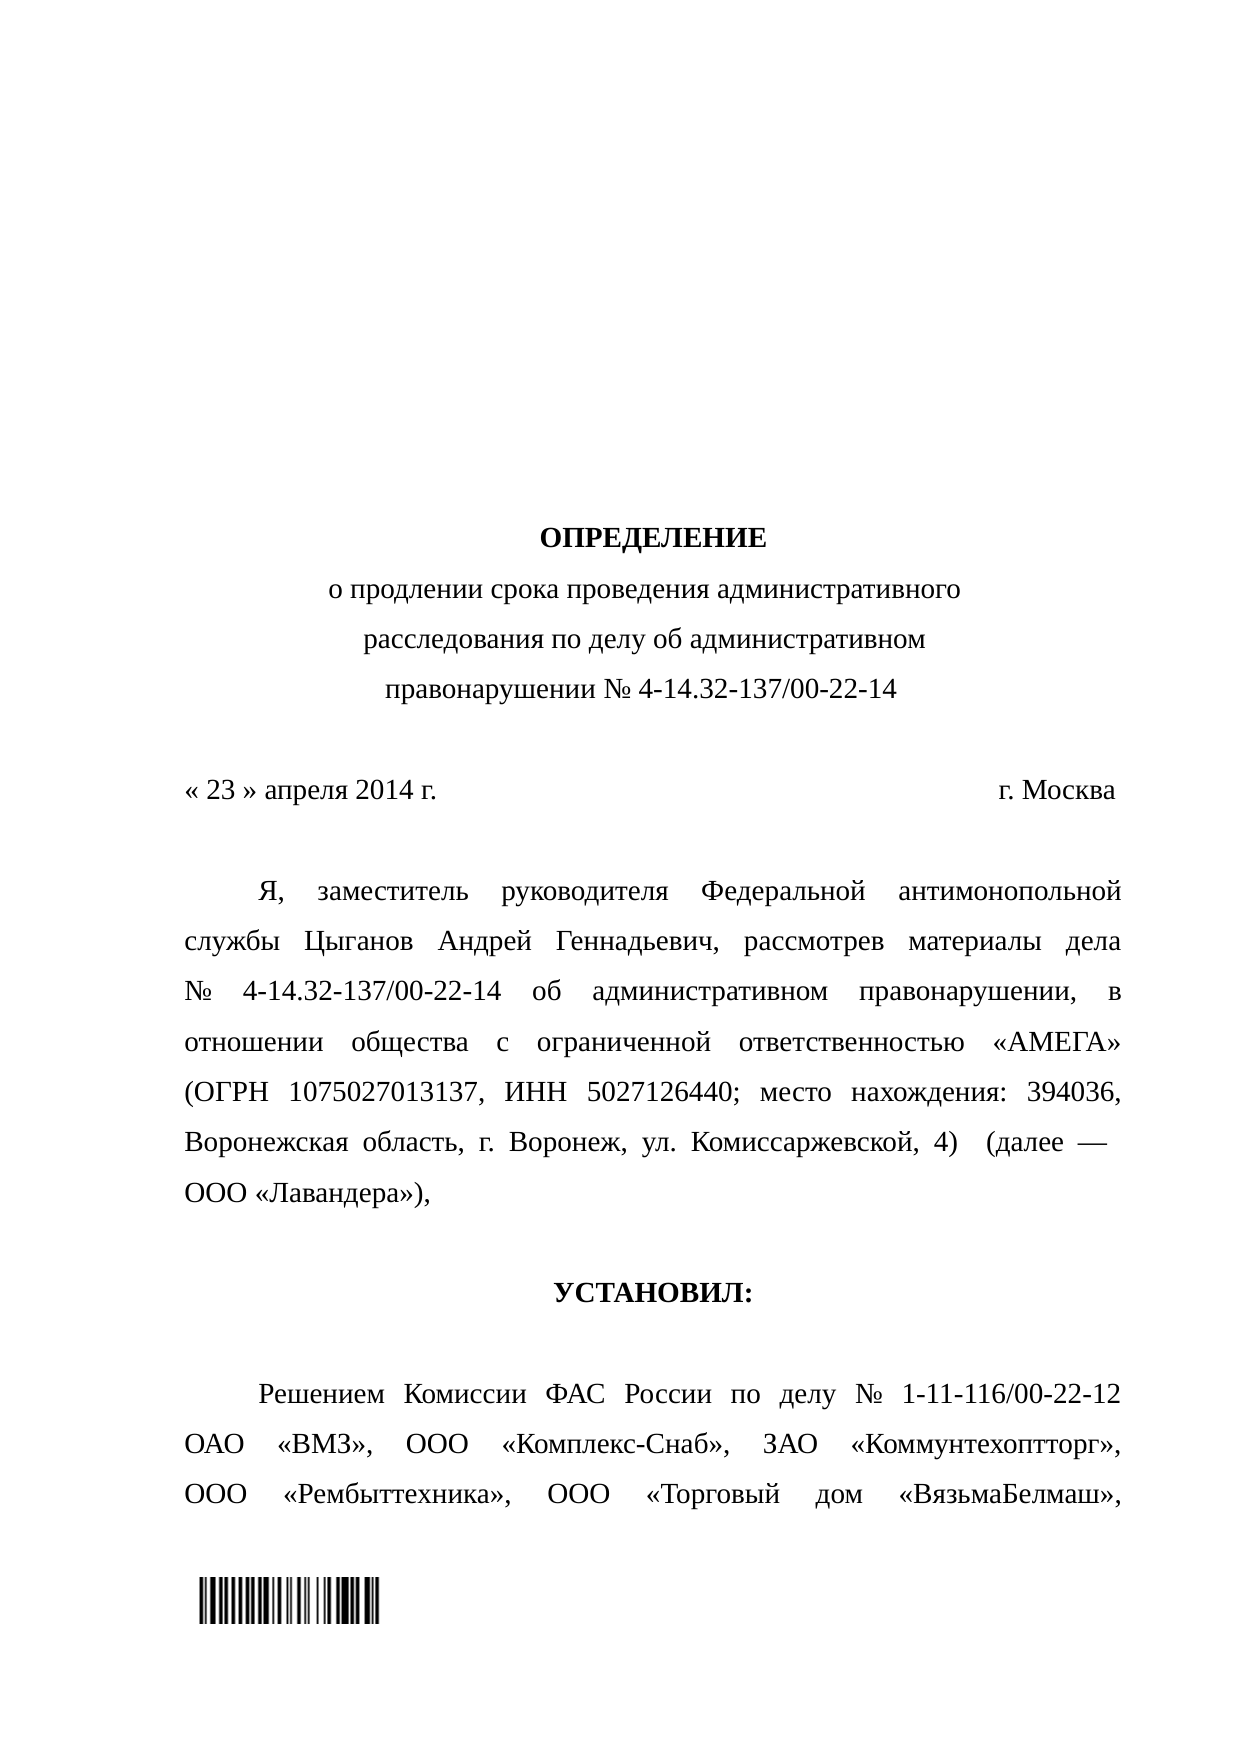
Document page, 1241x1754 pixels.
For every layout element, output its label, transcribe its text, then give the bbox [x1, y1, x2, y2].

text расследования по делу об административном [184, 621, 1112, 655]
text Решением Комиссии ФАС России по делу № 1-11-116/00-22-12 ОАО «ВМЗ», ООО «Комплекс-Снаб», ЗАО «Коммунтехоптторг», ООО «Рембыттехника», ООО «Торговый дом «ВязьмаБелмаш», [184, 1376, 1122, 1510]
text о продлении срока проведения административного [184, 571, 1112, 604]
text « 23 » апреля 2014 г. г. Москва [184, 772, 1122, 806]
text УСТАНОВИЛ: [184, 1275, 1122, 1309]
text Я, заместитель руководителя Федеральной антимонопольной службы Цыганов Андрей Геннадьевич, рассмотрев материалы дела № 4-14.32-137/00-22-14 об административном правонарушении, в отношении общества с ограниченной ответственностью «АМЕГА» (ОГРН 1075027013137, ИНН 5027126440; место нахождения: 394036, Воронежская область, г. Воронеж, ул. Комиссаржевской, 4) (далее — ООО «Лавандера»), [184, 873, 1122, 1208]
text ОПРЕДЕЛЕНИЕ [184, 521, 1122, 554]
picture [184, 1577, 397, 1624]
text правонарушении № 4-14.32-137/00-22-14 [184, 672, 1112, 705]
